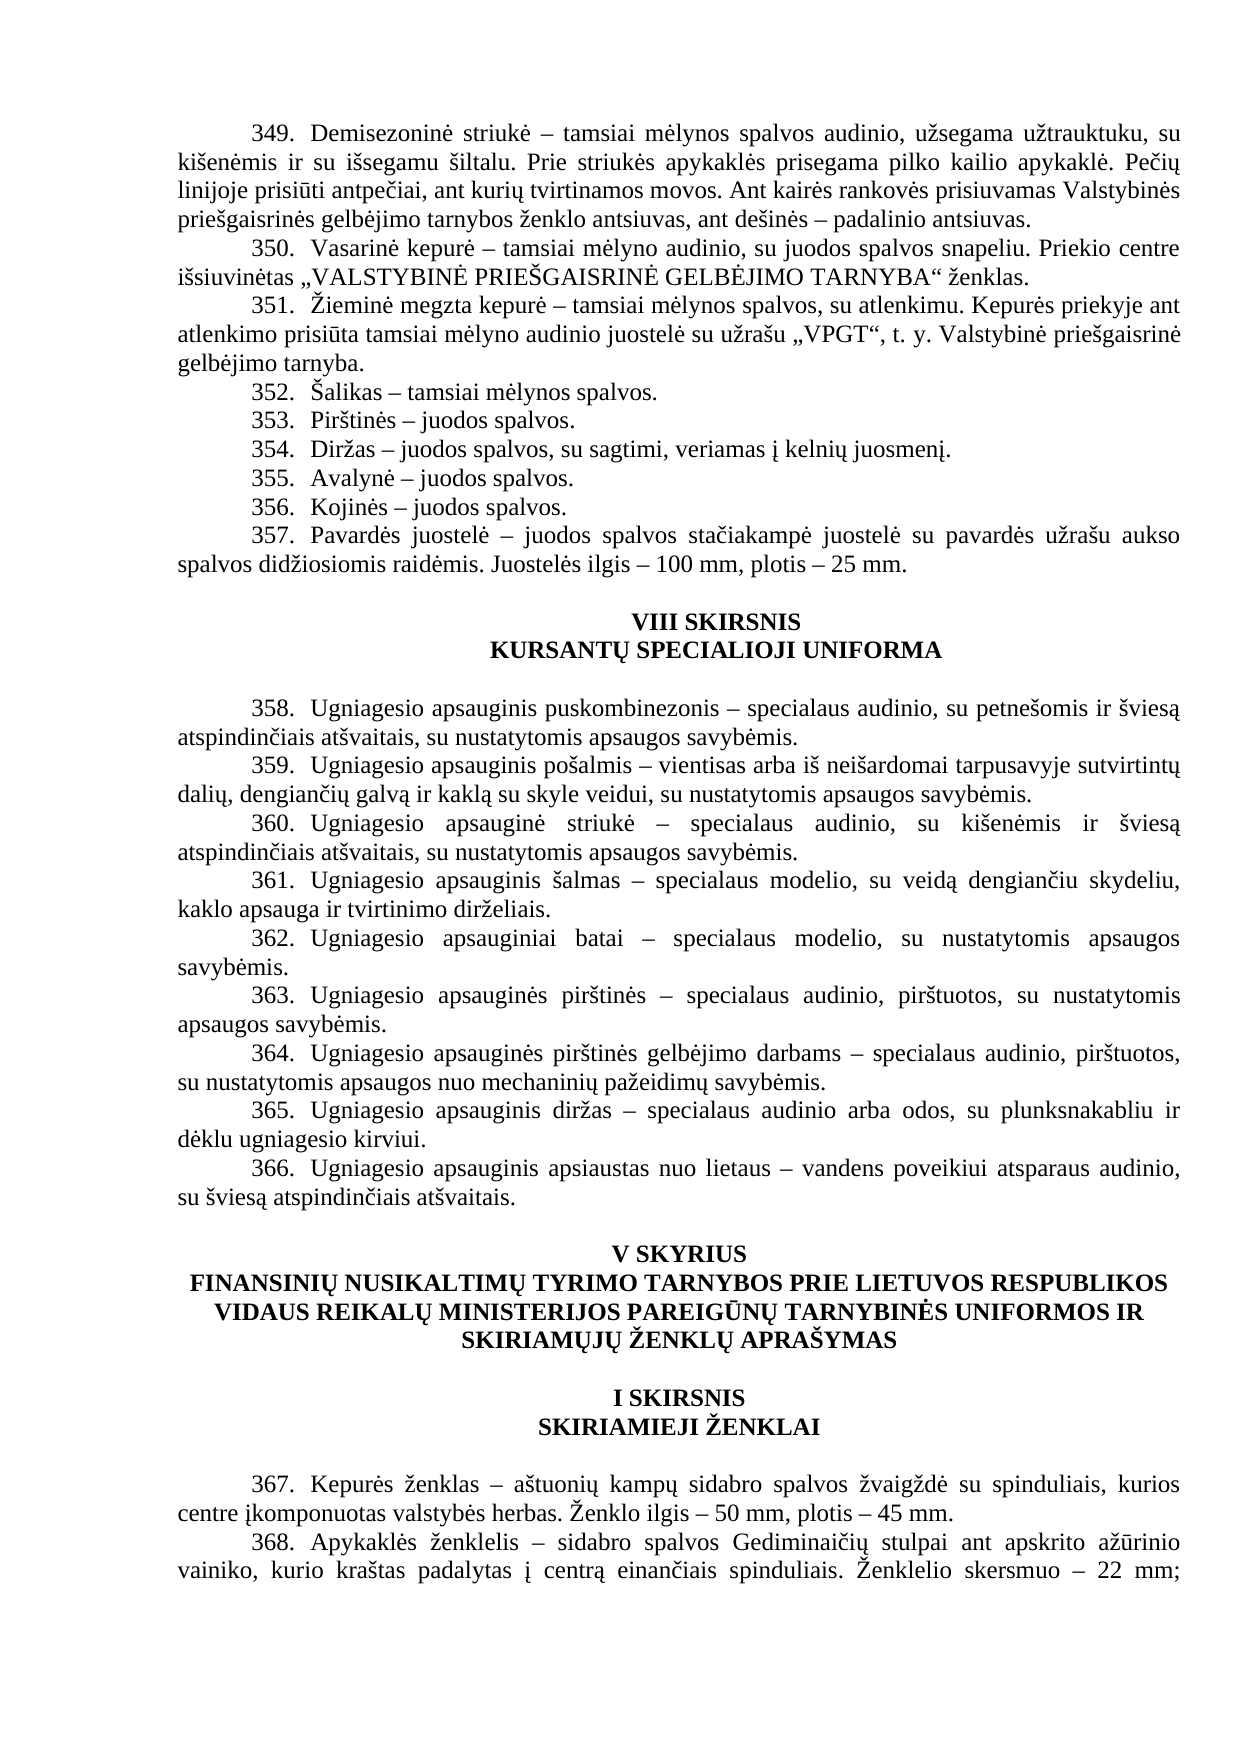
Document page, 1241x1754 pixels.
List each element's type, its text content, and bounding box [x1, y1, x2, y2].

text I SKIRSNIS [177, 1383, 1181, 1412]
text VIII SKIRSNIS [177, 607, 1181, 636]
text 357. Pavardės juostelė – juodos spalvos stačiakampė juostelė su pavardės užrašu aukso spalvos didžiosiomis raidėmis. Juostelės ilgis – 100 mm, plotis – 25 mm. [177, 521, 1181, 578]
text 362. Ugniagesio apsauginiai batai – specialaus modelio, su nustatytomis apsaugos savybėmis. [177, 923, 1181, 981]
text 366. Ugniagesio apsauginis apsiaustas nuo lietaus – vandens poveikiui atsparaus audinio, su šviesą atspindinčiais atšvaitais. [177, 1153, 1181, 1211]
text FINANSINIŲ NUSIKALTIMŲ TYRIMO TARNYBOS PRIE LIETUVOS RESPUBLIKOS VIDAUS REIKALŲ MINISTERIJOS PAREIGŪNŲ TARNYBINĖS UNIFORMOS IR SKIRIAMŲJŲ ŽENKLŲ APRAŠYMAS [177, 1268, 1181, 1354]
text SKIRIAMIEJI ŽENKLAI [177, 1412, 1181, 1441]
text 359. Ugniagesio apsauginis pošalmis – vientisas arba iš neišardomai tarpusavyje sutvirtintų dalių, dengiančių galvą ir kaklą su skyle veidui, su nustatytomis apsaugos savybėmis. [177, 751, 1181, 808]
text 363. Ugniagesio apsauginės pirštinės – specialaus audinio, pirštuotos, su nustatytomis apsaugos savybėmis. [177, 981, 1181, 1038]
text 352. Šalikas – tamsiai mėlynos spalvos. [177, 377, 1181, 406]
text KURSANTŲ SPECIALIOJI UNIFORMA [177, 636, 1181, 664]
text 358. Ugniagesio apsauginis puskombinezonis – specialaus audinio, su petnešomis ir šviesą atspindinčiais atšvaitais, su nustatytomis apsaugos savybėmis. [177, 693, 1181, 751]
text 364. Ugniagesio apsauginės pirštinės gelbėjimo darbams – specialaus audinio, pirštuotos, su nustatytomis apsaugos nuo mechaninių pažeidimų savybėmis. [177, 1038, 1181, 1096]
text 350. Vasarinė kepurė – tamsiai mėlyno audinio, su juodos spalvos snapeliu. Priekio centre išsiuvinėtas „VALSTYBINĖ PRIEŠGAISRINĖ GELBĖJIMO TARNYBA“ ženklas. [177, 233, 1181, 291]
text 361. Ugniagesio apsauginis šalmas – specialaus modelio, su veidą dengiančiu skydeliu, kaklo apsauga ir tvirtinimo dirželiais. [177, 866, 1181, 923]
text 360. Ugniagesio apsauginė striukė – specialaus audinio, su kišenėmis ir šviesą atspindinčiais atšvaitais, su nustatytomis apsaugos savybėmis. [177, 808, 1181, 866]
text 365. Ugniagesio apsauginis diržas – specialaus audinio arba odos, su plunksnakabliu ir dėklu ugniagesio kirviui. [177, 1096, 1181, 1153]
text 353. Pirštinės – juodos spalvos. [177, 406, 1181, 434]
text 368. Apykaklės ženklelis – sidabro spalvos Gediminaičių stulpai ant apskrito ažūrinio vainiko, kurio kraštas padalytas į centrą einančiais spinduliais. Ženklelio skersmuo – 22 mm; [177, 1527, 1181, 1584]
text 349. Demisezoninė striukė – tamsiai mėlynos spalvos audinio, užsegama užtrauktuku, su kišenėmis ir su išsegamu šiltalu. Prie striukės apykaklės prisegama pilko kailio apykaklė. Pečių linijoje prisiūti antpečiai, ant kurių tvirtinamos movos. Ant kairės rankovės prisiuvamas Valstybinės priešgaisrinės gelbėjimo tarnybos ženklo antsiuvas, ant dešinės – padalinio antsiuvas. [177, 118, 1181, 233]
text 356. Kojinės – juodos spalvos. [177, 492, 1181, 521]
text 351. Žieminė megzta kepurė – tamsiai mėlynos spalvos, su atlenkimu. Kepurės priekyje ant atlenkimo prisiūta tamsiai mėlyno audinio juostelė su užrašu „VPGT“, t. y. Valstybinė priešgaisrinė gelbėjimo tarnyba. [177, 291, 1181, 377]
text 354. Diržas – juodos spalvos, su sagtimi, veriamas į kelnių juosmenį. [177, 434, 1181, 463]
text V SKYRIUS [177, 1239, 1181, 1268]
text 367. Kepurės ženklas – aštuonių kampų sidabro spalvos žvaigždė su spinduliais, kurios centre įkomponuotas valstybės herbas. Ženklo ilgis – 50 mm, plotis – 45 mm. [177, 1469, 1181, 1527]
text 355. Avalynė – juodos spalvos. [177, 463, 1181, 492]
